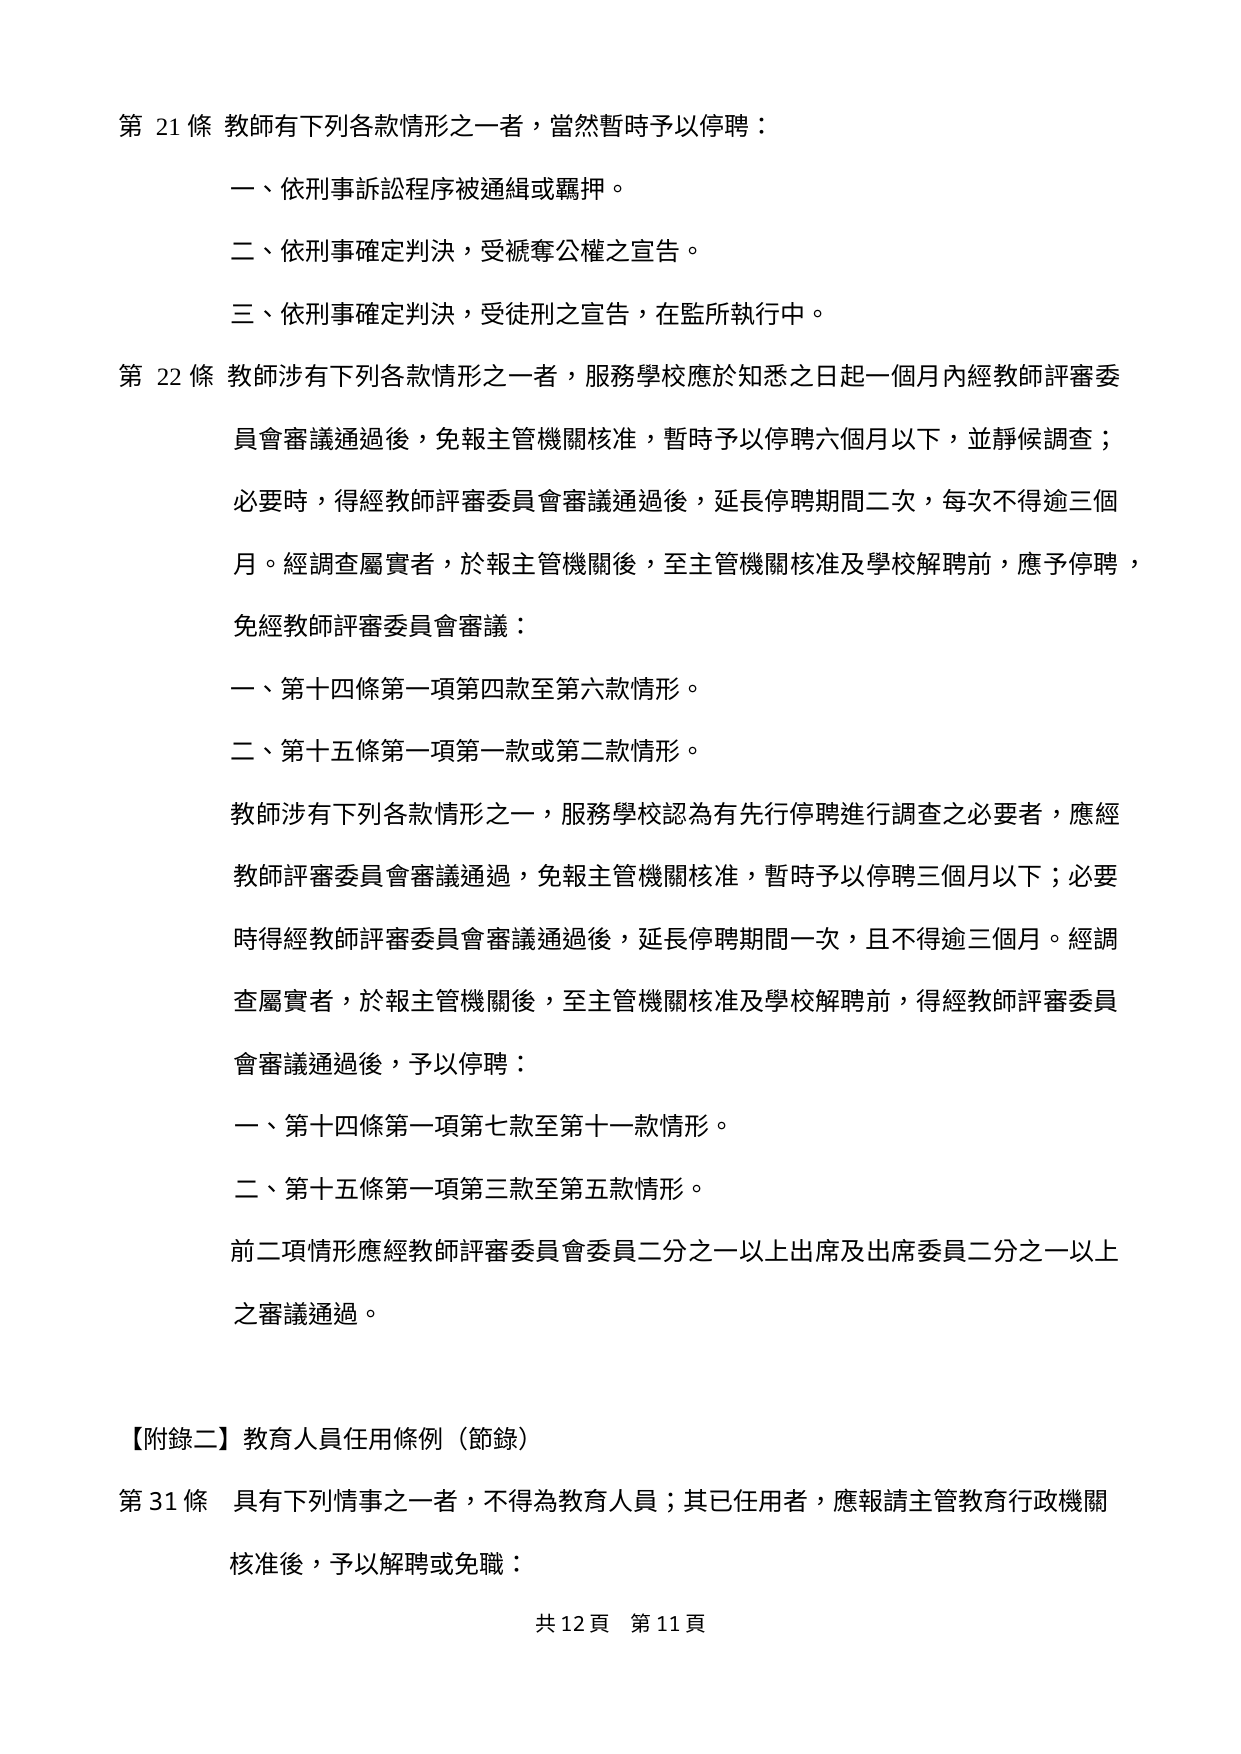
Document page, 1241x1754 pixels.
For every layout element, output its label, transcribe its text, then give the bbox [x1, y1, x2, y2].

text 前二項情形應經教師評審委員會委員二分之一以上出席及出席委員二分之一以上之審議通過。 [231, 1208, 1122, 1333]
text 二、第十五條第一項第三款至第五款情形。 [118, 1146, 1122, 1208]
text 一、第十四條第一項第七款至第十一款情形。 [118, 1083, 1122, 1146]
text 第31條 具有下列情事之一者，不得為教育人員；其已任用者，應報請主管教育行政機關核准後，予以解聘或免職： [118, 1458, 1122, 1583]
text 三、依刑事確定判決，受徒刑之宣告，在監所執行中。 [118, 271, 1122, 333]
text 第 22 條 教師涉有下列各款情形之一者，服務學校應於知悉之日起一個月內經教師評審委員會審議通過後，免報主管機關核准，暫時予以停聘六個月以下，並靜候調查；必要時，得經教師評審委員會審議通過後，延長停聘期間二次，每次不得逾三個月。經調查屬實者，於報主管機關後，至主管機關核准及學校解聘前，應予停聘，免經教師評審委員會審議： [118, 333, 1122, 646]
text 第 21 條 教師有下列各款情形之一者，當然暫時予以停聘： [118, 83, 1122, 146]
text 二、第十五條第一項第一款或第二款情形。 [118, 708, 1122, 771]
text 一、第十四條第一項第四款至第六款情形。 [118, 646, 1122, 708]
text 一、依刑事訴訟程序被通緝或羈押。 [118, 146, 1122, 208]
text 二、依刑事確定判決，受褫奪公權之宣告。 [118, 208, 1122, 271]
text 【附錄二】教育人員任用條例（節錄） [118, 1396, 1122, 1458]
text 教師涉有下列各款情形之一，服務學校認為有先行停聘進行調查之必要者，應經教師評審委員會審議通過，免報主管機關核准，暫時予以停聘三個月以下；必要時得經教師評審委員會審議通過後，延長停聘期間一次，且不得逾三個月。經調查屬實者，於報主管機關後，至主管機關核准及學校解聘前，得經教師評審委員會審議通過後，予以停聘： [231, 771, 1122, 1083]
